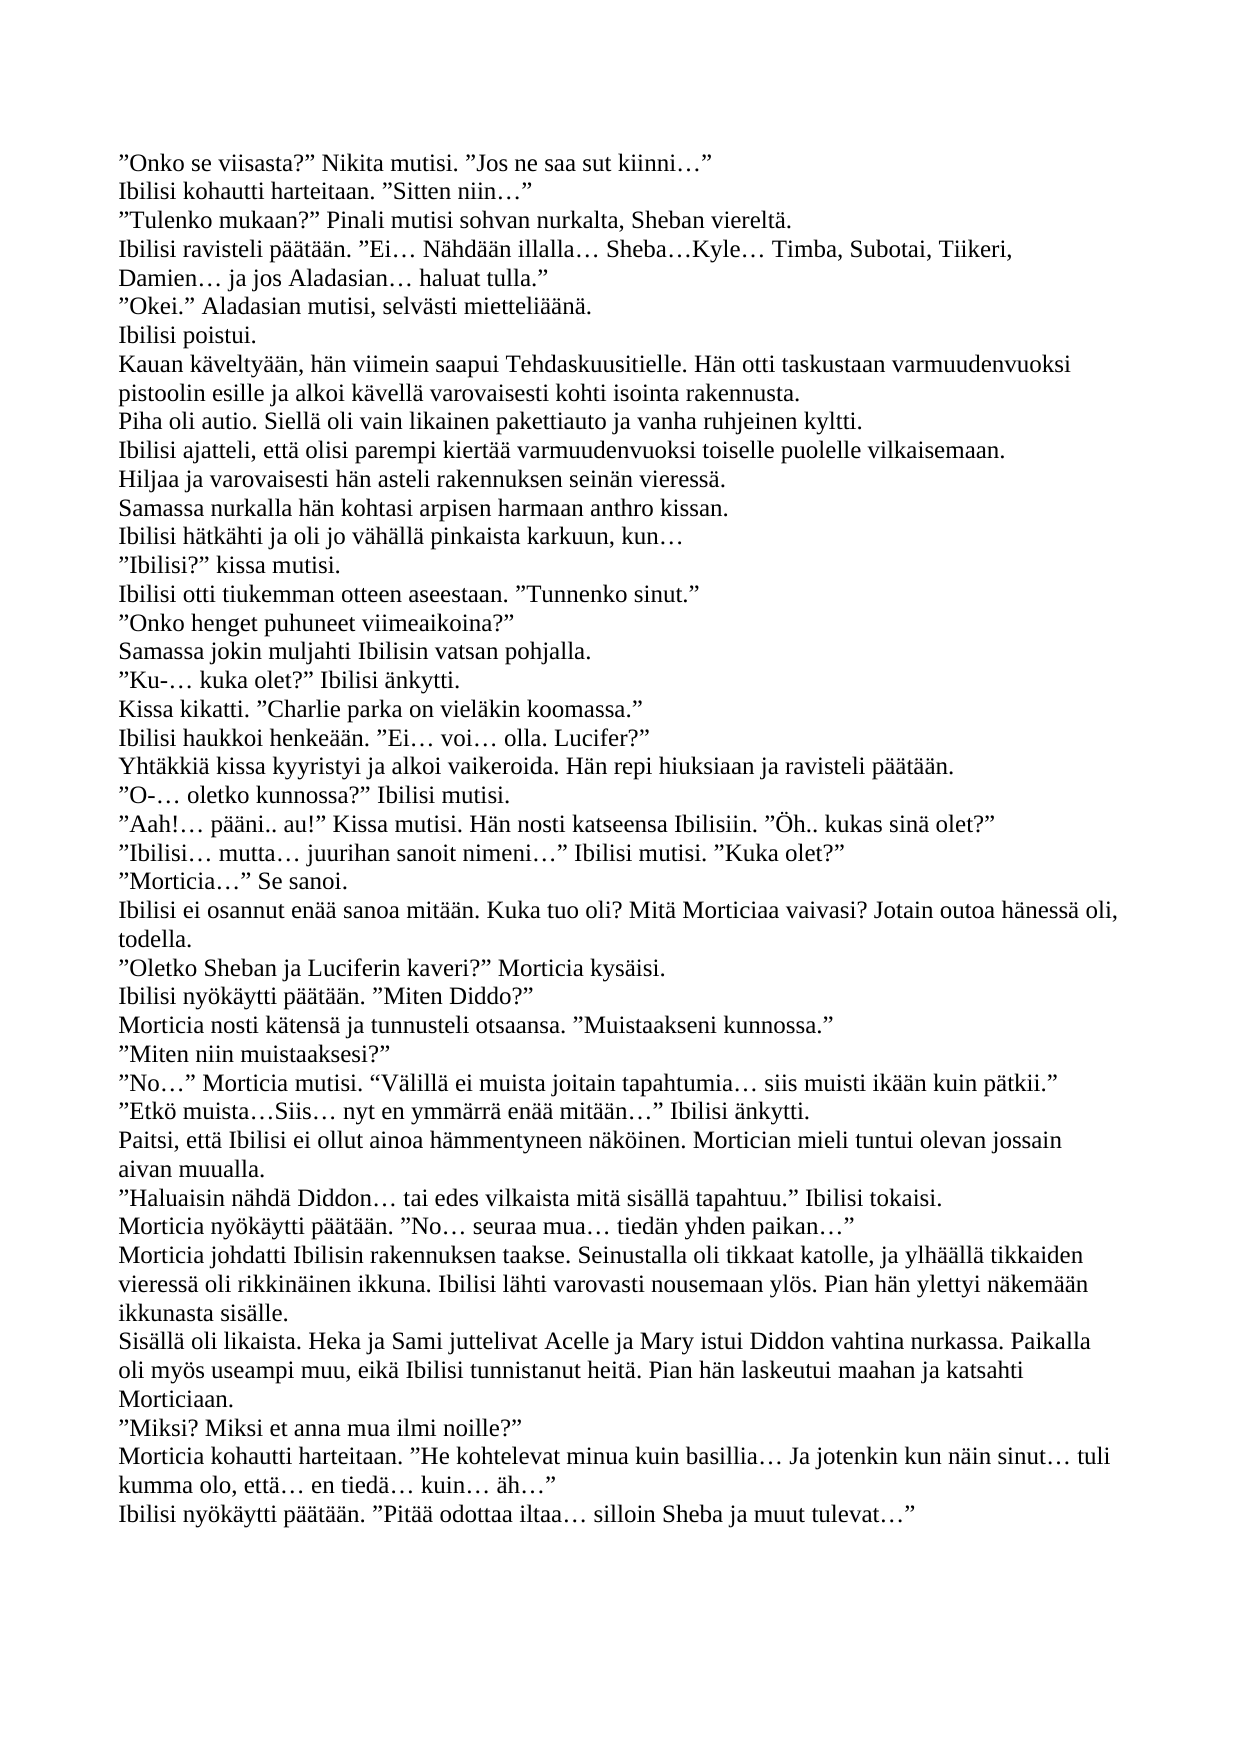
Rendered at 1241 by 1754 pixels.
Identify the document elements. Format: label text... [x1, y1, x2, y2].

text Ibilisi ei osannut enää sanoa mitään. Kuka tuo oli? Mitä Morticiaa vaivasi? Jotain outoa hänessä oli, todella. [118, 895, 1122, 953]
text ”Ku-… kuka olet?” Ibilisi änkytti. [118, 665, 1122, 694]
text Ibilisi ravisteli päätään. ”Ei… Nähdään illalla… Sheba…Kyle… Timba, Subotai, Tiikeri, Damien… ja jos Aladasian… haluat tulla.” [118, 234, 1122, 291]
text Samassa jokin muljahti Ibilisin vatsan pohjalla. [118, 636, 1122, 665]
text Morticia johdatti Ibilisin rakennuksen taakse. Seinustalla oli tikkaat katolle, ja ylhäällä tikkaiden vieressä oli rikkinäinen ikkuna. Ibilisi lähti varovasti nousemaan ylös. Pian hän ylettyi näkemään ikkunasta sisälle. [118, 1240, 1122, 1326]
text ”Onko se viisasta?” Nikita mutisi. ”Jos ne saa sut kiinni…” [118, 148, 1122, 176]
text Paitsi, että Ibilisi ei ollut ainoa hämmentyneen näköinen. Mortician mieli tuntui olevan jossain aivan muualla. [118, 1125, 1122, 1183]
text ”Aah!… pääni.. au!” Kissa mutisi. Hän nosti katseensa Ibilisiin. ”Öh.. kukas sinä olet?” [118, 809, 1122, 838]
text ”O-… oletko kunnossa?” Ibilisi mutisi. [118, 780, 1122, 809]
text Morticia nyökäytti päätään. ”No… seuraa mua… tiedän yhden paikan…” [118, 1211, 1122, 1240]
text Ibilisi poistui. [118, 320, 1122, 349]
text ”Okei.” Aladasian mutisi, selvästi mietteliäänä. [118, 291, 1122, 320]
text ”Miksi? Miksi et anna mua ilmi noille?” [118, 1413, 1122, 1441]
text Hiljaa ja varovaisesti hän asteli rakennuksen seinän vieressä. [118, 464, 1122, 493]
text Kauan käveltyään, hän viimein saapui Tehdaskuusitielle. Hän otti taskustaan varmuudenvuoksi pistoolin esille ja alkoi kävellä varovaisesti kohti isointa rakennusta. [118, 349, 1122, 406]
text ”No…” Morticia mutisi. “Välillä ei muista joitain tapahtumia… siis muisti ikään kuin pätkii.” [118, 1068, 1122, 1096]
text Piha oli autio. Siellä oli vain likainen pakettiauto ja vanha ruhjeinen kyltti. [118, 406, 1122, 435]
text Sisällä oli likaista. Heka ja Sami juttelivat Acelle ja Mary istui Diddon vahtina nurkassa. Paikalla oli myös useampi muu, eikä Ibilisi tunnistanut heitä. Pian hän laskeutui maahan ja katsahti Morticiaan. [118, 1326, 1122, 1413]
text Ibilisi nyökäytti päätään. ”Miten Diddo?” [118, 981, 1122, 1010]
text Ibilisi hätkähti ja oli jo vähällä pinkaista karkuun, kun… [118, 521, 1122, 550]
text ”Tulenko mukaan?” Pinali mutisi sohvan nurkalta, Sheban viereltä. [118, 205, 1122, 234]
text ”Ibilisi?” kissa mutisi. [118, 550, 1122, 579]
text Ibilisi haukkoi henkeään. ”Ei… voi… olla. Lucifer?” [118, 723, 1122, 751]
text ”Ibilisi… mutta… juurihan sanoit nimeni…” Ibilisi mutisi. ”Kuka olet?” [118, 838, 1122, 866]
text ”Miten niin muistaaksesi?” [118, 1039, 1122, 1068]
text ”Haluaisin nähdä Diddon… tai edes vilkaista mitä sisällä tapahtuu.” Ibilisi tokaisi. [118, 1183, 1122, 1211]
text Morticia kohautti harteitaan. ”He kohtelevat minua kuin basillia… Ja jotenkin kun näin sinut… tuli kumma olo, että… en tiedä… kuin… äh…” [118, 1441, 1122, 1499]
text ”Etkö muista…Siis… nyt en ymmärrä enää mitään…” Ibilisi änkytti. [118, 1096, 1122, 1125]
text ”Oletko Sheban ja Luciferin kaveri?” Morticia kysäisi. [118, 953, 1122, 981]
text Yhtäkkiä kissa kyyristyi ja alkoi vaikeroida. Hän repi hiuksiaan ja ravisteli päätään. [118, 751, 1122, 780]
text Ibilisi ajatteli, että olisi parempi kiertää varmuudenvuoksi toiselle puolelle vilkaisemaan. [118, 435, 1122, 464]
text ”Morticia…” Se sanoi. [118, 866, 1122, 895]
text Ibilisi otti tiukemman otteen aseestaan. ”Tunnenko sinut.” [118, 579, 1122, 608]
text Ibilisi kohautti harteitaan. ”Sitten niin…” [118, 176, 1122, 205]
text ”Onko henget puhuneet viimeaikoina?” [118, 608, 1122, 636]
text Samassa nurkalla hän kohtasi arpisen harmaan anthro kissan. [118, 493, 1122, 521]
text Ibilisi nyökäytti päätään. ”Pitää odottaa iltaa… silloin Sheba ja muut tulevat…” [118, 1499, 1122, 1528]
text Morticia nosti kätensä ja tunnusteli otsaansa. ”Muistaakseni kunnossa.” [118, 1010, 1122, 1039]
text Kissa kikatti. ”Charlie parka on vieläkin koomassa.” [118, 694, 1122, 723]
